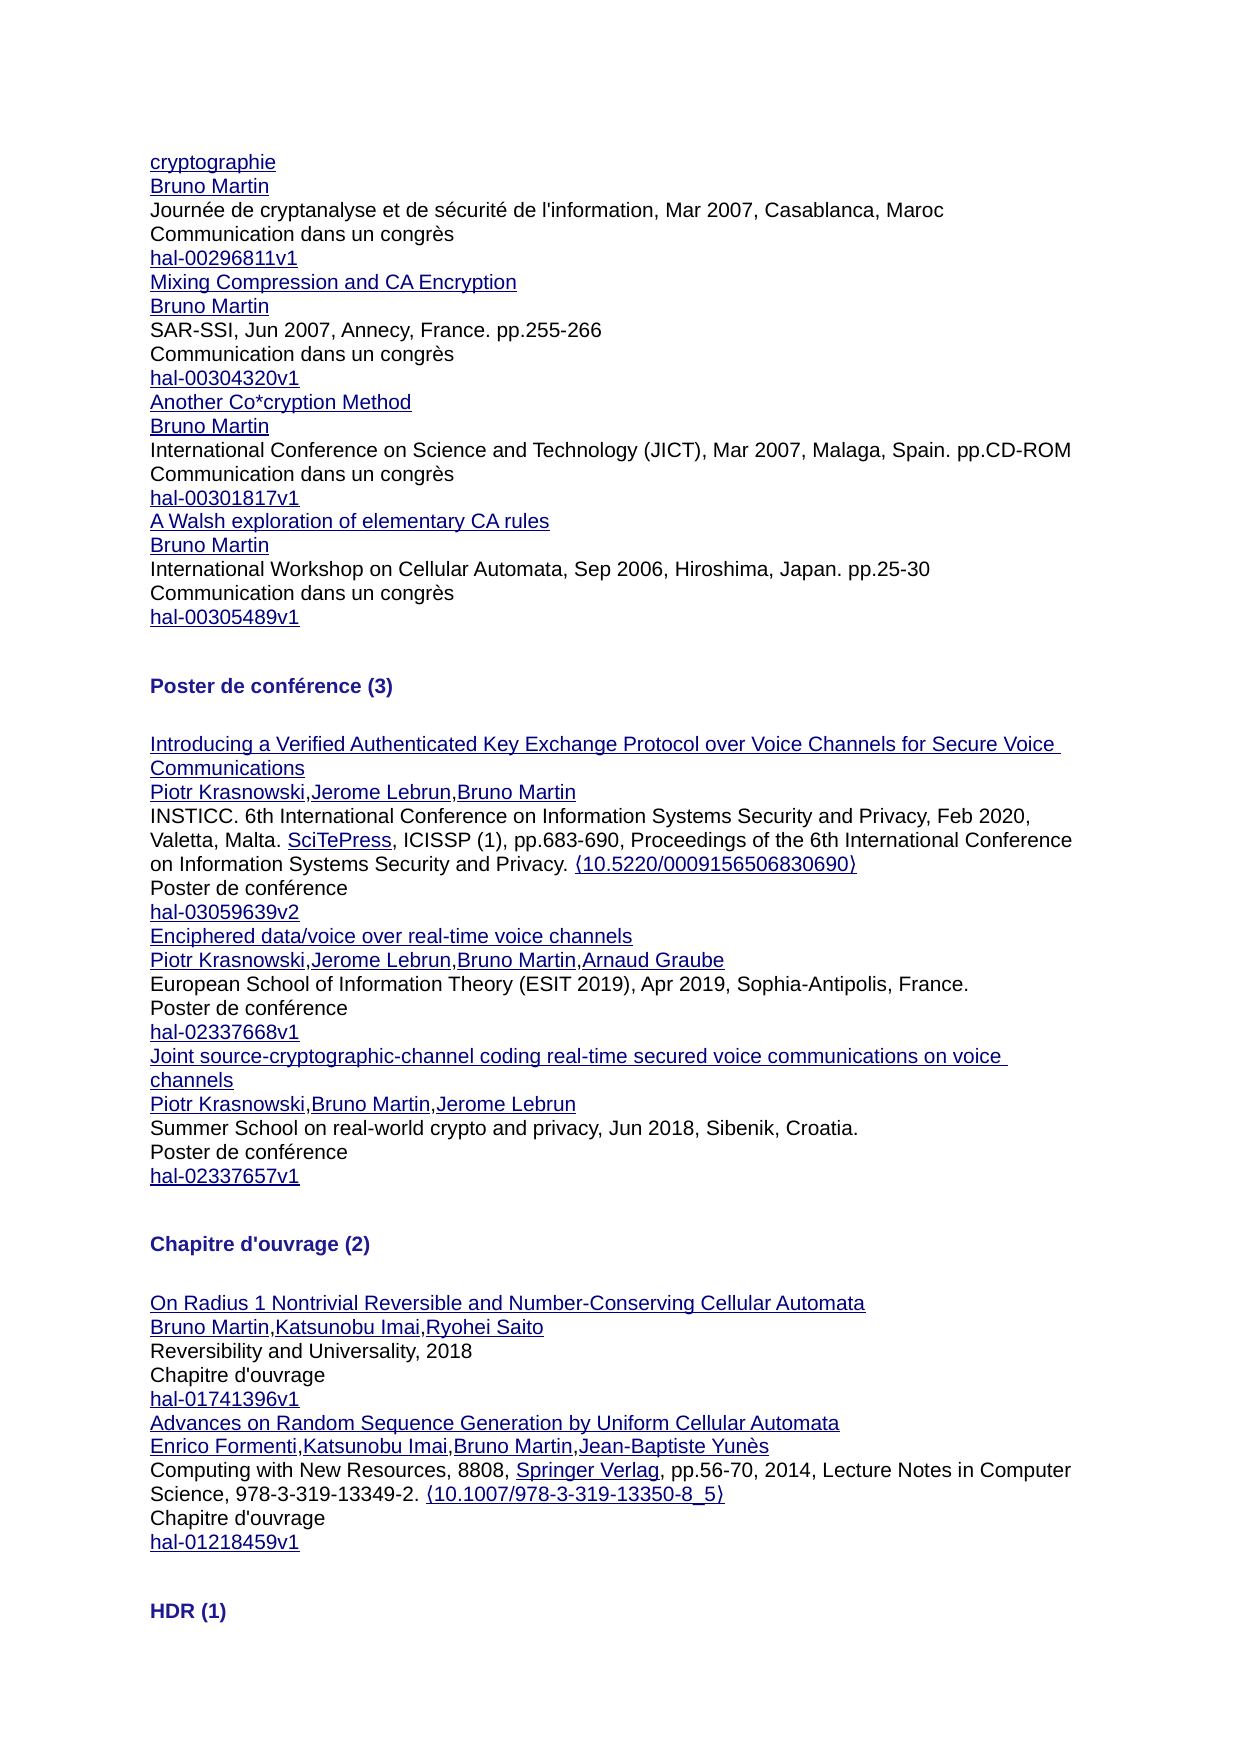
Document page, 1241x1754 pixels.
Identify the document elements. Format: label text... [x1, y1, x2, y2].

table_cell cryptographie Bruno Martin Journée de cryptanalyse et de sécurité de l'information, Mar 2007, Casablanca, Maroc Communication dans un congrès hal-00296811v1 [150, 150, 1090, 270]
table_cell Joint source-cryptographic-channel coding real-time secured voice communications on voice channels Piotr Krasnowski,Bruno Martin,Jerome Lebrun Summer School on real-world crypto and privacy, Jun 2018, Sibenik, Croatia. Poster de conférence hal-02337657v1 [150, 1044, 1090, 1187]
table_header Introducing a Verified Authenticated Key Exchange Protocol over Voice Channels for Secure Voice Communications Piotr Krasnowski,Jerome Lebrun,Bruno Martin INSTICC. 6th International Conference on Information Systems Security and Privacy, Feb 2020, Valetta, Malta. SciTePress, ICISSP (1), pp.683-690, Proceedings of the 6th International Conference on Information Systems Security and Privacy. ⟨10.5220/0009156506830690⟩ Poster de conférence hal-03059639v2 [150, 732, 1090, 924]
table_cell Advances on Random Sequence Generation by Uniform Cellular Automata Enrico Formenti,Katsunobu Imai,Bruno Martin,Jean-Baptiste Yunès Computing with New Resources, 8808, Springer Verlag, pp.56-70, 2014, Lecture Notes in Computer Science, 978-3-319-13349-2. ⟨10.1007/978-3-319-13350-8_5⟩ Chapitre d'ouvrage hal-01218459v1 [150, 1410, 1090, 1554]
table_cell Another Co*cryption Method Bruno Martin International Conference on Science and Technology (JICT), Mar 2007, Malaga, Spain. pp.CD-ROM Communication dans un congrès hal-00301817v1 [150, 390, 1090, 509]
subtitle Poster de conférence (3) [150, 674, 1090, 698]
table_header On Radius 1 Nontrivial Reversible and Number-Conserving Cellular Automata Bruno Martin,Katsunobu Imai,Ryohei Saito Reversibility and Universality, 2018 Chapitre d'ouvrage hal-01741396v1 [150, 1291, 1090, 1410]
table_cell Mixing Compression and CA Encryption Bruno Martin SAR-SSI, Jun 2007, Annecy, France. pp.255-266 Communication dans un congrès hal-00304320v1 [150, 270, 1090, 389]
subtitle HDR (1) [150, 1599, 1090, 1623]
table_cell A Walsh exploration of elementary CA rules Bruno Martin International Workshop on Cellular Automata, Sep 2006, Hiroshima, Japan. pp.25-30 Communication dans un congrès hal-00305489v1 [150, 509, 1090, 629]
subtitle Chapitre d'ouvrage (2) [150, 1232, 1090, 1256]
table_cell Enciphered data/voice over real-time voice channels Piotr Krasnowski,Jerome Lebrun,Bruno Martin,Arnaud Graube European School of Information Theory (ESIT 2019), Apr 2019, Sophia-Antipolis, France. Poster de conférence hal-02337668v1 [150, 924, 1090, 1044]
